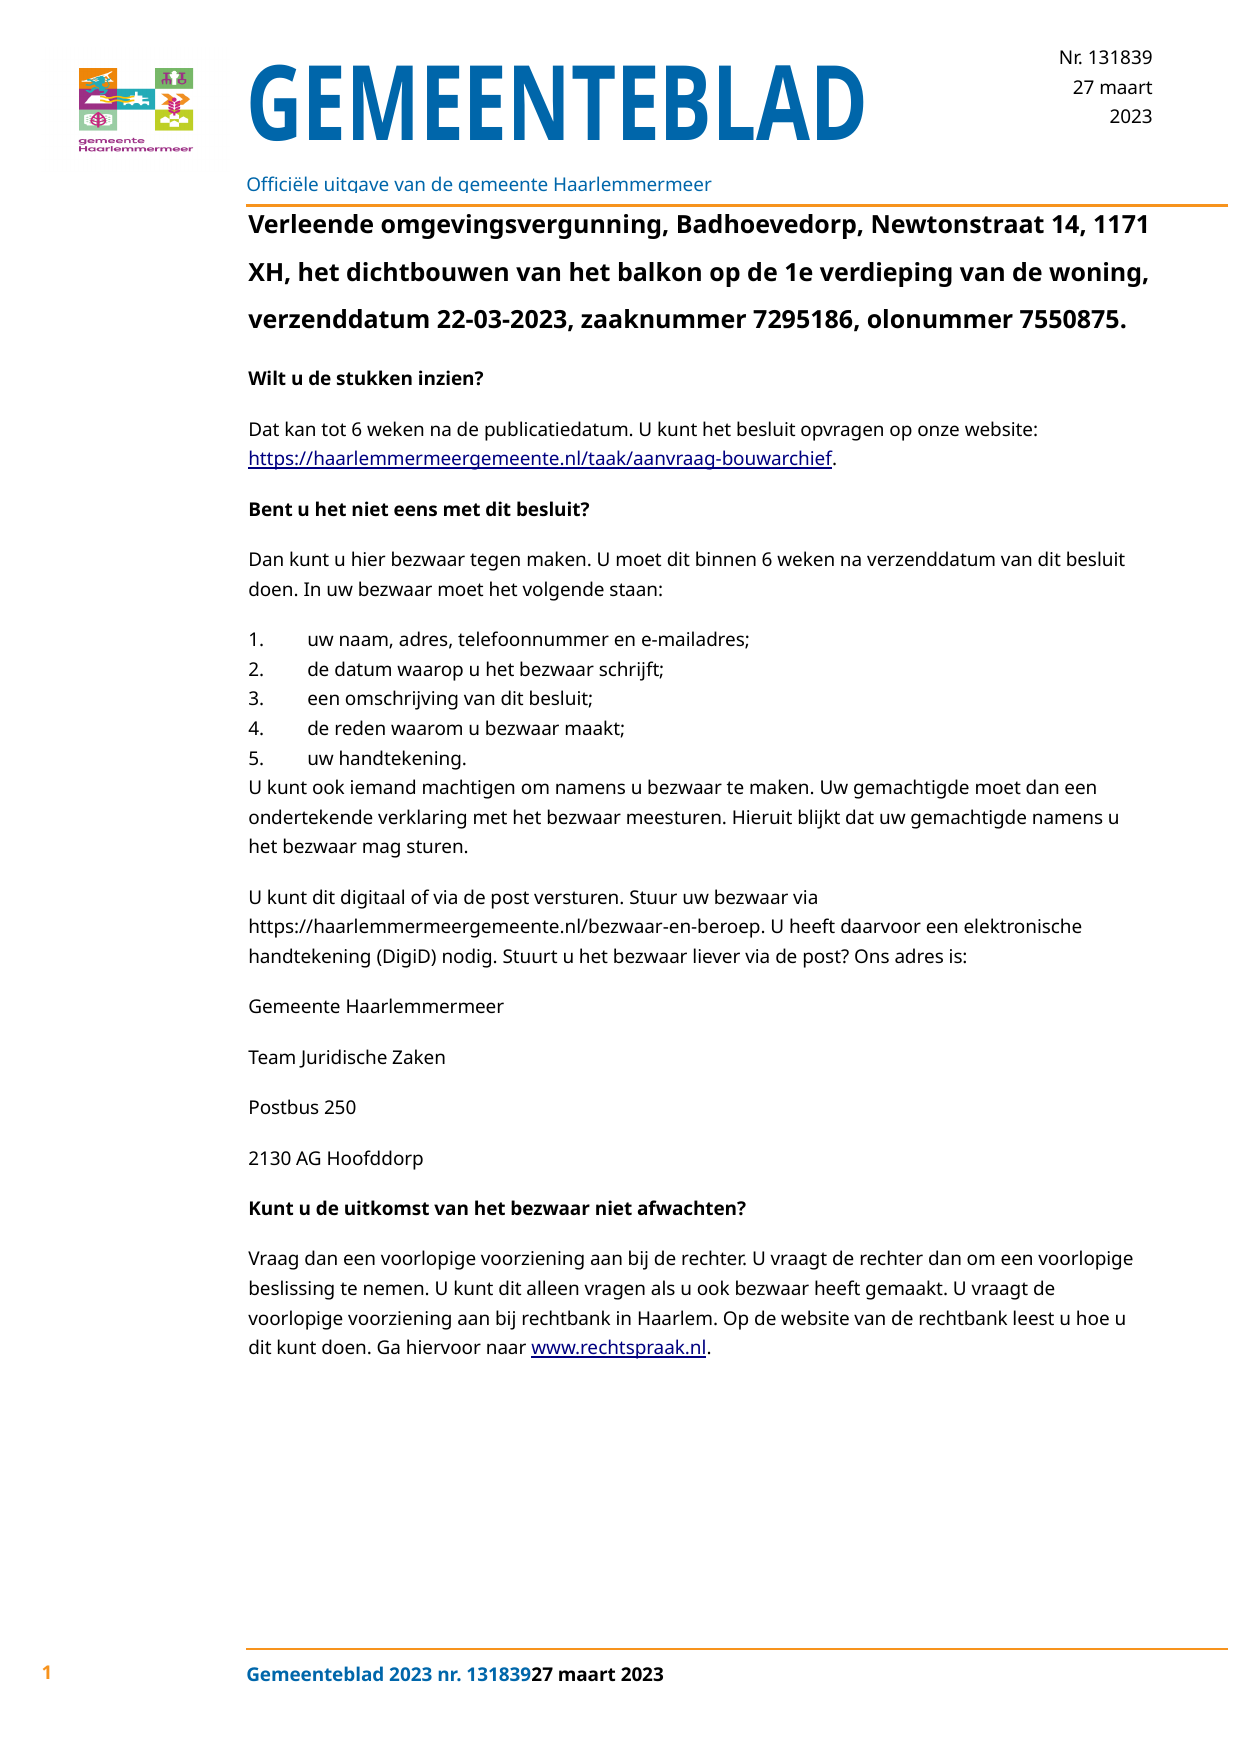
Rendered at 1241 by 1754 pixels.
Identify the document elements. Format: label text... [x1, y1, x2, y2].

list de reden waarom u bezwaar maakt; [248, 715, 1152, 741]
text Gemeente Haarlemmermeer [248, 993, 1152, 1019]
text Vraag dan een voorlopige voorziening aan bij de rechter. U vraagt de rechter dan om een voorlopige beslissing te nemen. U kunt dit alleen vragen als u ook bezwaar heeft gemaakt. U vraagt de voorlopige voorziening aan bij rechtbank in Haarlem. Op de website van de rechtbank leest u hoe u dit kunt doen. Ga hiervoor naar www.rechtspraak.nl. [248, 1246, 1152, 1360]
list uw handtekening. [248, 745, 1152, 770]
text Kunt u de uitkomst van het bezwaar niet afwachten? [248, 1195, 1152, 1221]
text Team Juridische Zaken [248, 1044, 1152, 1069]
text Wilt u de stukken inzien? [248, 366, 1152, 391]
list een omschrijving van dit besluit; [248, 686, 1152, 711]
text Verleende omgevingsvergunning, Badhoevedorp, Newtonstraat 14, 1171 XH, het dichtbouwen van het balkon op de 1e verdieping van de woning, verzenddatum 22-03-2023, zaaknummer 7295186, olonummer 7550875. [248, 207, 1152, 336]
text Dat kan tot 6 weken na de publicatiedatum. U kunt het besluit opvragen op onze website: https://haarlemmermeergemeente.nl/taak/aanvraag-bouwarchief. [248, 416, 1152, 471]
list de datum waarop u het bezwaar schrijft; [248, 656, 1152, 682]
text 2130 AG Hoofddorp [248, 1145, 1152, 1170]
text U kunt ook iemand machtigen om namens u bezwaar te maken. Uw gemachtigde moet dan een ondertekende verklaring met het bezwaar meesturen. Hieruit blijkt dat uw gemachtigde namens u het bezwaar mag sturen. [248, 774, 1152, 859]
text Dan kunt u hier bezwaar tegen maken. U moet dit binnen 6 weken na verzenddatum van dit besluit doen. In uw bezwaar moet het volgende staan: [248, 546, 1152, 602]
text Postbus 250 [248, 1094, 1152, 1120]
text U kunt dit digitaal of via de post versturen. Stuur uw bezwaar via https://haarlemmermeergemeente.nl/bezwaar-en-beroep. U heeft daarvoor een elektronische handtekening (DigiD) nodig. Stuurt u het bezwaar liever via de post? Ons adres is: [248, 884, 1152, 969]
text Bent u het niet eens met dit besluit? [248, 496, 1152, 522]
list uw naam, adres, telefoonnummer en e-mailadres; [248, 626, 1152, 652]
picture [41, 47, 231, 172]
